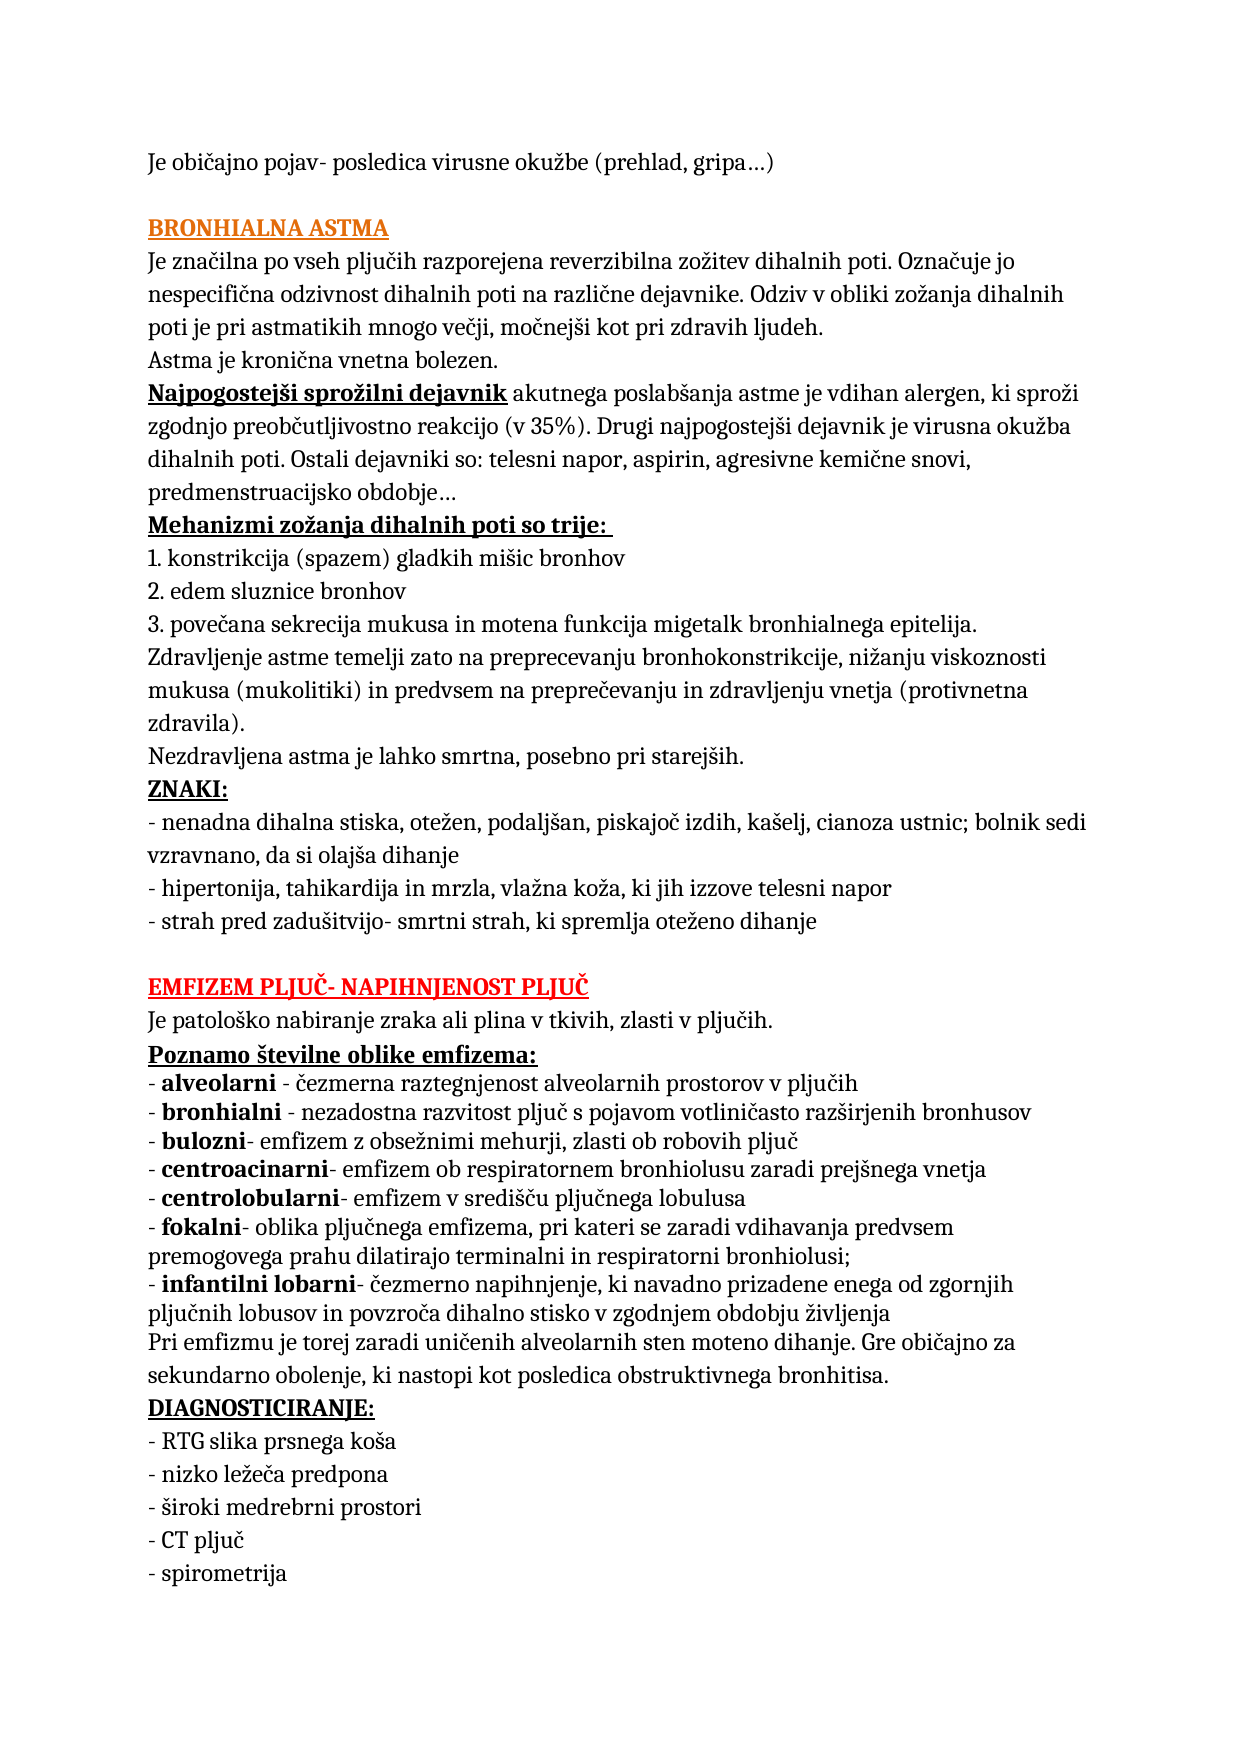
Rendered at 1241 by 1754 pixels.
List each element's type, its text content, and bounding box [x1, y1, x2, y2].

text - RTG slika prsnega koša [148, 1427, 1093, 1456]
text - nizko ležeča predpona [148, 1460, 1093, 1489]
text - široki medrebrni prostori [148, 1493, 1093, 1522]
text - centroacinarni- emfizem ob respiratornem bronhiolusu zaradi prejšnega vnetja [148, 1155, 1093, 1184]
text - fokalni- oblika pljučnega emfizema, pri kateri se zaradi vdihavanja predvsem premogovega prahu dilatirajo terminalni in respiratorni bronhiolusi; [148, 1213, 1093, 1270]
text DIAGNOSTICIRANJE: [148, 1394, 1093, 1423]
text EMFIZEM PLJUČ- NAPIHNJENOST PLJUČ [148, 973, 1093, 1002]
text Je značilna po vseh pljučih razporejena reverzibilna zožitev dihalnih poti. Označuje jo nespecifična odzivnost dihalnih poti na različne dejavnike. Odziv v obliki zožanja dihalnih poti je pri astmatikih mnogo večji, močnejši kot pri zdravih ljudeh. [148, 247, 1093, 341]
text Poznamo številne oblike emfizema: [148, 1039, 1093, 1069]
text ZNAKI: [148, 775, 1093, 804]
text - bulozni- emfizem z obsežnimi mehurji, zlasti ob robovih pljuč [148, 1127, 1093, 1155]
text BRONHIALNA ASTMA [148, 214, 1093, 242]
text Astma je kronična vnetna bolezen. [148, 346, 1093, 374]
text - strah pred zadušitvijo- smrtni strah, ki spremlja oteženo dihanje [148, 907, 1093, 936]
text - centrolobularni- emfizem v središču pljučnega lobulusa [148, 1184, 1093, 1213]
text - hipertonija, tahikardija in mrzla, vlažna koža, ki jih izzove telesni napor [148, 874, 1093, 903]
text Pri emfizmu je torej zaradi uničenih alveolarnih sten moteno dihanje. Gre običajno za sekundarno obolenje, ki nastopi kot posledica obstruktivnega bronhitisa. [148, 1328, 1093, 1390]
text Zdravljenje astme temelji zato na preprecevanju bronhokonstrikcije, nižanju viskoznosti mukusa (mukolitiki) in predvsem na preprečevanju in zdravljenju vnetja (protivnetna zdravila). Nezdravljena astma je lahko smrtna, posebno pri starejših. [148, 643, 1093, 771]
text Je običajno pojav- posledica virusne okužbe (prehlad, gripa…) [148, 148, 1093, 176]
text - alveolarni - čezmerna raztegnjenost alveolarnih prostorov v pljučih [148, 1069, 1093, 1098]
text - CT pljuč [148, 1526, 1093, 1555]
text Je patološko nabiranje zraka ali plina v tkivih, zlasti v pljučih. [148, 1006, 1093, 1035]
text - bronhialni - nezadostna razvitost pljuč s pojavom votliničasto razširjenih bronhusov [148, 1098, 1093, 1127]
text Mehanizmi zožanja dihalnih poti so trije: 1. konstrikcija (spazem) gladkih mišic bronhov 2. edem sluznice bronhov 3. povečana sekrecija mukusa in motena funkcija migetalk bronhialnega epitelija. [148, 511, 1093, 639]
text - nenadna dihalna stiska, otežen, podaljšan, piskajoč izdih, kašelj, cianoza ustnic; bolnik sedi vzravnano, da si olajša dihanje [148, 808, 1093, 870]
text - infantilni lobarni- čezmerno napihnjenje, ki navadno prizadene enega od zgornjih pljučnih lobusov in povzroča dihalno stisko v zgodnjem obdobju življenja [148, 1270, 1093, 1328]
text - spirometrija [148, 1559, 1093, 1588]
text Najpogostejši sprožilni dejavnik akutnega poslabšanja astme je vdihan alergen, ki sproži zgodnjo preobčutljivostno reakcijo (v 35%). Drugi najpogostejši dejavnik je virusna okužba dihalnih poti. Ostali dejavniki so: telesni napor, aspirin, agresivne kemične snovi, predmenstruacijsko obdobje… [148, 379, 1093, 507]
